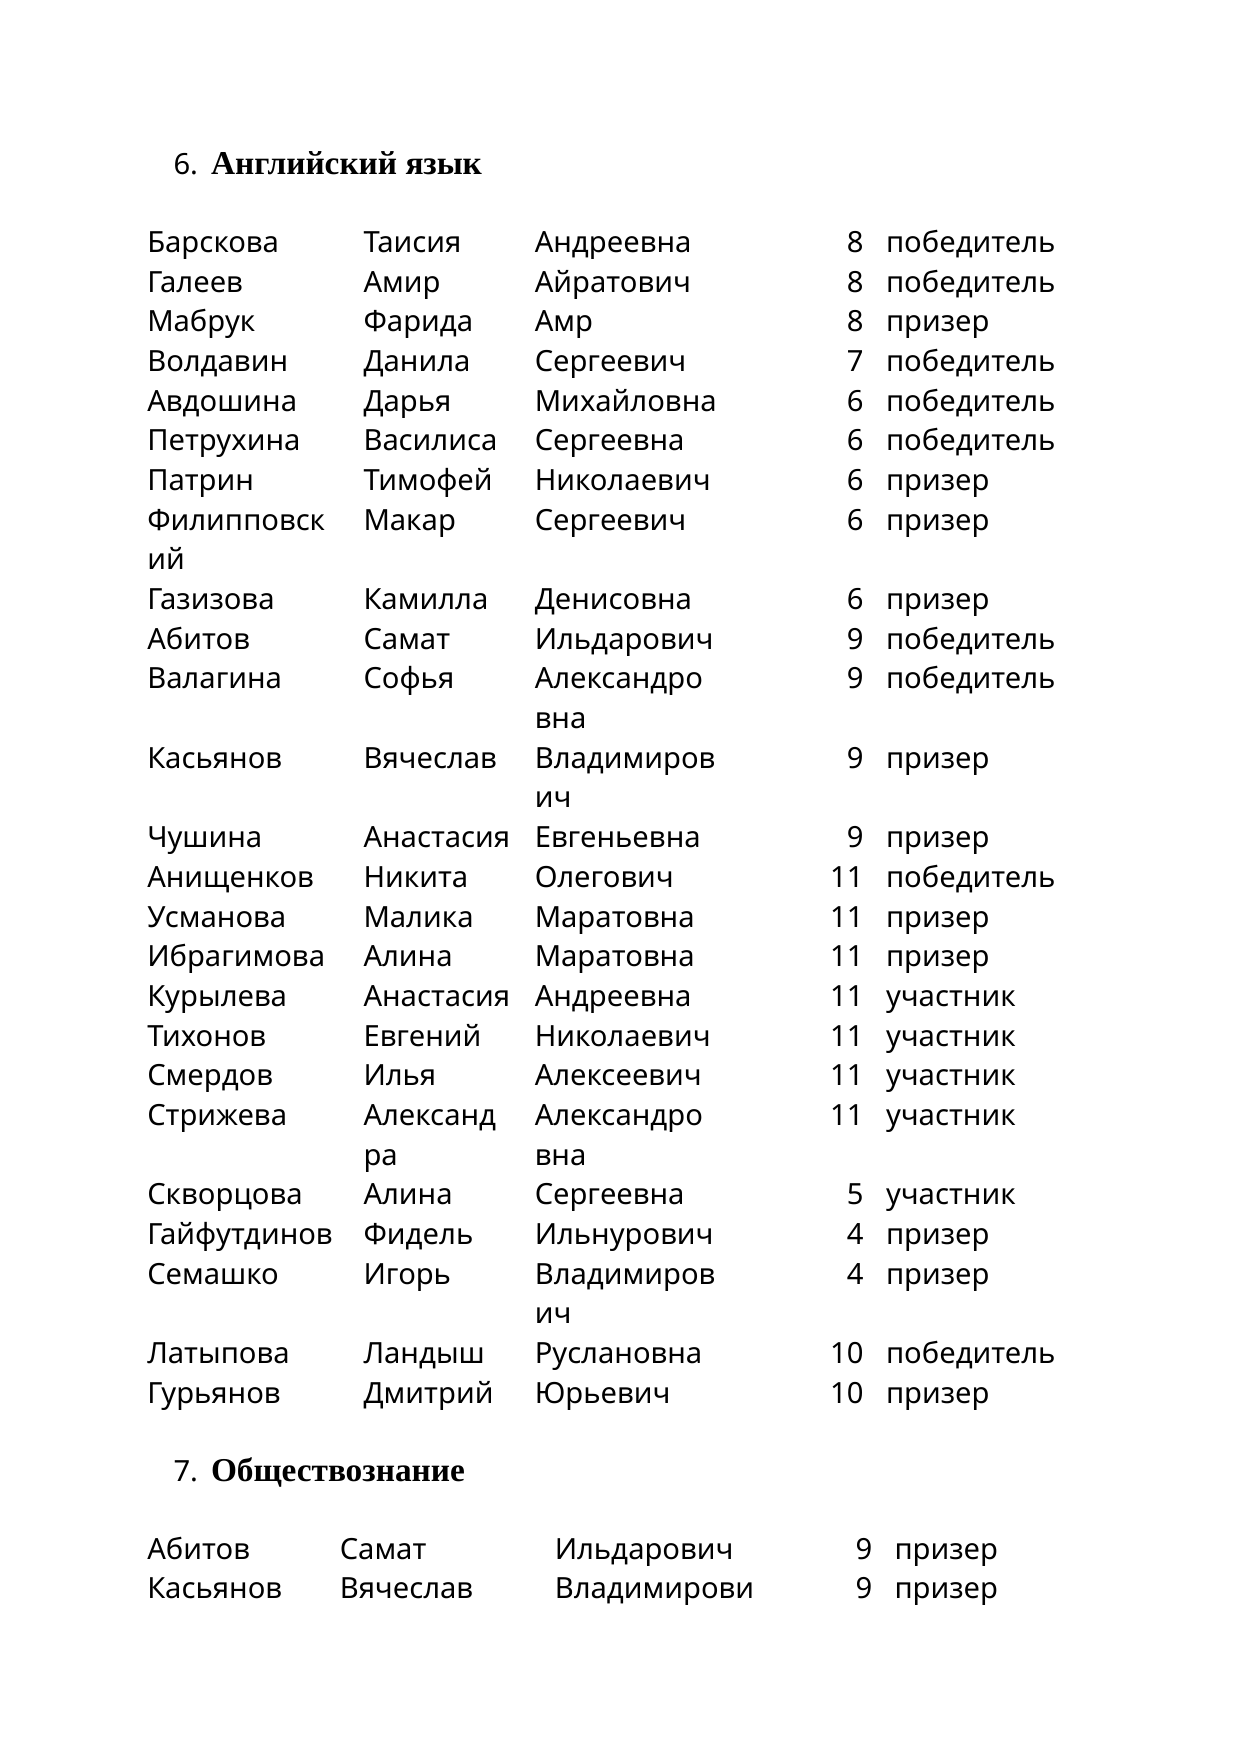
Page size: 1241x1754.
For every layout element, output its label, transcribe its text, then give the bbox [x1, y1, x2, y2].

table_cell Малика [352, 896, 523, 936]
table_cell Амр [523, 301, 729, 340]
table_header Барскова [136, 221, 352, 261]
table_cell Усманова [136, 896, 352, 936]
table_cell 9 [730, 658, 874, 737]
table_cell 11 [730, 1055, 874, 1094]
table_cell Денисовна [523, 578, 729, 618]
table_cell Касьянов [136, 1568, 328, 1607]
table_cell Сергеевич [523, 499, 729, 578]
table_cell Николаевич [523, 1015, 729, 1054]
table_header 9 [776, 1528, 883, 1568]
table_cell Алина [352, 1174, 523, 1213]
table_cell Анастасия [352, 816, 523, 856]
table_cell Ибрагимова [136, 936, 352, 975]
table_cell Владимирови [543, 1568, 776, 1607]
table_cell Абитов [136, 618, 352, 658]
table_cell Евгеньевна [523, 816, 729, 856]
table_cell 5 [730, 1174, 874, 1213]
table_cell 11 [730, 856, 874, 896]
table_cell призер [875, 896, 1101, 936]
table_cell Илья [352, 1055, 523, 1094]
table_cell победитель [875, 420, 1101, 459]
table_cell Петрухина [136, 420, 352, 459]
table_cell Александра [352, 1094, 523, 1174]
table_cell Волдавин [136, 340, 352, 380]
table_cell Авдошина [136, 380, 352, 419]
table_cell 11 [730, 1015, 874, 1054]
table_cell 6 [730, 459, 874, 499]
table_cell участник [875, 1055, 1101, 1094]
table_cell Амир [352, 261, 523, 301]
table_cell Андреевна [523, 975, 729, 1015]
table_cell 11 [730, 1094, 874, 1174]
table_cell Мабрук [136, 301, 352, 340]
table_cell Камилла [352, 578, 523, 618]
table_header победитель [875, 221, 1101, 261]
table_cell 11 [730, 896, 874, 936]
table_cell Сергеевна [523, 1174, 729, 1213]
table_cell 6 [730, 380, 874, 419]
table_cell победитель [875, 618, 1101, 658]
table_cell Смердов [136, 1055, 352, 1094]
list Обществознание [173, 1450, 1163, 1490]
table_cell Фарида [352, 301, 523, 340]
table_cell победитель [875, 856, 1101, 896]
table_cell 9 [730, 618, 874, 658]
table_cell Ильнурович [523, 1213, 729, 1253]
table_cell Вячеслав [328, 1568, 543, 1607]
table_cell Игорь [352, 1253, 523, 1332]
table_cell призер [875, 459, 1101, 499]
table_cell 11 [730, 975, 874, 1015]
table_cell Владимирович [523, 1253, 729, 1332]
table_cell призер [875, 1253, 1101, 1332]
table_cell победитель [875, 261, 1101, 301]
table_cell Дмитрий [352, 1372, 523, 1412]
table_cell Руслановна [523, 1333, 729, 1372]
table_cell 4 [730, 1253, 874, 1332]
table_cell Самат [352, 618, 523, 658]
table_cell Сергеевич [523, 340, 729, 380]
table_cell призер [875, 936, 1101, 975]
table_cell Сергеевна [523, 420, 729, 459]
table_cell победитель [875, 1333, 1101, 1372]
table_cell Анастасия [352, 975, 523, 1015]
table_cell Тихонов [136, 1015, 352, 1054]
table_cell Валагина [136, 658, 352, 737]
table_cell Николаевич [523, 459, 729, 499]
table_header Ильдарович [543, 1528, 776, 1568]
table_cell Айратович [523, 261, 729, 301]
table_header Таисия [352, 221, 523, 261]
table_cell Софья [352, 658, 523, 737]
table_cell 9 [776, 1568, 883, 1607]
table_cell Александровна [523, 1094, 729, 1174]
table_cell Алексеевич [523, 1055, 729, 1094]
table_header Андреевна [523, 221, 729, 261]
table_cell призер [875, 301, 1101, 340]
table_cell участник [875, 1015, 1101, 1054]
table_cell призер [875, 1372, 1101, 1412]
table_cell 6 [730, 578, 874, 618]
table_cell Юрьевич [523, 1372, 729, 1412]
table_cell победитель [875, 340, 1101, 380]
table_cell Олегович [523, 856, 729, 896]
table_header Абитов [136, 1528, 328, 1568]
table_cell Владимирович [523, 737, 729, 816]
table_cell Анищенков [136, 856, 352, 896]
table_cell 10 [730, 1372, 874, 1412]
table_cell 9 [730, 737, 874, 816]
table_cell Ландыш [352, 1333, 523, 1372]
table_cell Вячеслав [352, 737, 523, 816]
table_header призер [883, 1528, 1076, 1568]
table_cell Галеев [136, 261, 352, 301]
table_cell Семашко [136, 1253, 352, 1332]
table_cell 11 [730, 936, 874, 975]
table_cell Латыпова [136, 1333, 352, 1372]
table_cell призер [883, 1568, 1076, 1607]
table_cell 6 [730, 499, 874, 578]
table_cell Александровна [523, 658, 729, 737]
table_cell участник [875, 1094, 1101, 1174]
table_cell Гайфутдинов [136, 1213, 352, 1253]
table_cell Данила [352, 340, 523, 380]
table_cell Касьянов [136, 737, 352, 816]
table_cell призер [875, 578, 1101, 618]
table_cell призер [875, 1213, 1101, 1253]
table_cell 8 [730, 261, 874, 301]
table_cell 10 [730, 1333, 874, 1372]
table_header 8 [730, 221, 874, 261]
table_cell Маратовна [523, 936, 729, 975]
table_cell участник [875, 975, 1101, 1015]
table_cell 4 [730, 1213, 874, 1253]
table_cell Василиса [352, 420, 523, 459]
table_cell Курылева [136, 975, 352, 1015]
table_cell Гурьянов [136, 1372, 352, 1412]
table_cell Дарья [352, 380, 523, 419]
table_cell Газизова [136, 578, 352, 618]
table_cell Маратовна [523, 896, 729, 936]
list Английский язык [173, 143, 1163, 183]
table_cell Стрижева [136, 1094, 352, 1174]
table_cell участник [875, 1174, 1101, 1213]
table_cell Евгений [352, 1015, 523, 1054]
table_cell Михайловна [523, 380, 729, 419]
table_cell победитель [875, 380, 1101, 419]
table_cell 8 [730, 301, 874, 340]
table_cell Макар [352, 499, 523, 578]
table_cell призер [875, 816, 1101, 856]
table_cell 6 [730, 420, 874, 459]
table_cell победитель [875, 658, 1101, 737]
table_cell Тимофей [352, 459, 523, 499]
table_cell Никита [352, 856, 523, 896]
table_cell 7 [730, 340, 874, 380]
table_cell призер [875, 737, 1101, 816]
table_cell Филипповский [136, 499, 352, 578]
table_cell призер [875, 499, 1101, 578]
table_header Самат [328, 1528, 543, 1568]
table_cell 9 [730, 816, 874, 856]
table_cell Фидель [352, 1213, 523, 1253]
table_cell Ильдарович [523, 618, 729, 658]
table_cell Скворцова [136, 1174, 352, 1213]
table_cell Алина [352, 936, 523, 975]
table_cell Патрин [136, 459, 352, 499]
table_cell Чушина [136, 816, 352, 856]
